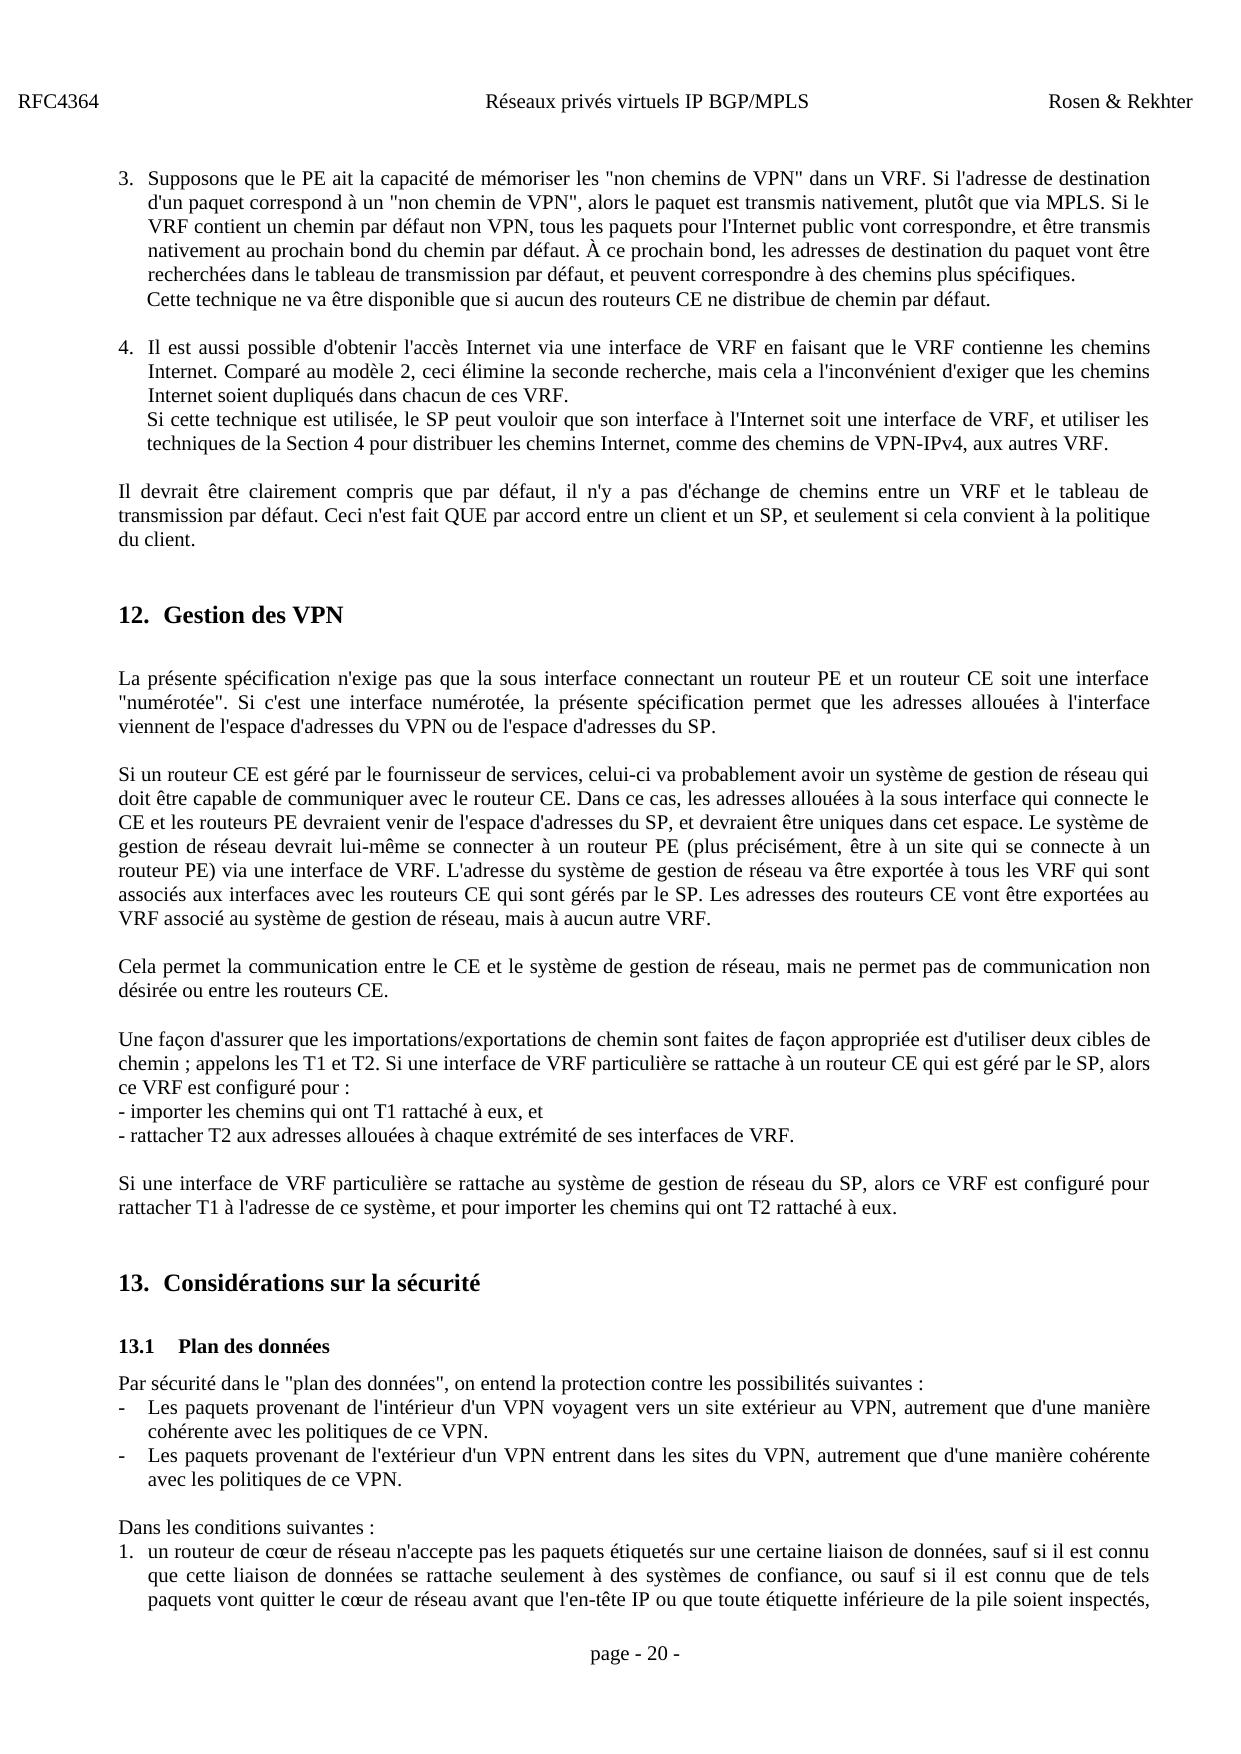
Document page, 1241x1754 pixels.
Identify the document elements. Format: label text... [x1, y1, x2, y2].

text 1. un routeur de cœur de réseau n'accepte pas les paquets étiquetés sur une certaine liaison de données, sauf si il est connu que cette liaison de données se rattache seulement à des systèmes de confiance, ou sauf si il est connu que de tels paquets vont quitter le cœur de réseau avant que l'en-tête IP ou que toute étiquette inférieure de la pile soient inspectés, [118, 1539, 1152, 1611]
text Il devrait être clairement compris que par défaut, il n'y a pas d'échange de chemins entre un VRF et le tableau de transmission par défaut. Ceci n'est fait QUE par accord entre un client et un SP, et seulement si cela convient à la politique du client. [118, 479, 1152, 551]
subtitle 13. Considérations sur la sécurité [118, 1268, 1152, 1297]
text Dans les conditions suivantes : [118, 1515, 1152, 1539]
text - rattacher T2 aux adresses allouées à chaque extrémité de ses interfaces de VRF. [118, 1123, 1152, 1147]
text - importer les chemins qui ont T1 rattaché à eux, et [118, 1099, 1152, 1123]
text - Les paquets provenant de l'intérieur d'un VPN voyagent vers un site extérieur au VPN, autrement que d'une manière cohérente avec les politiques de ce VPN. [118, 1395, 1152, 1443]
text Cette technique ne va être disponible que si aucun des routeurs CE ne distribue de chemin par défaut. [147, 286, 1152, 311]
subtitle 13.1 Plan des données [118, 1334, 1152, 1358]
text 3. Supposons que le PE ait la capacité de mémoriser les "non chemins de VPN" dans un VRF. Si l'adresse de destination d'un paquet correspond à un "non chemin de VPN", alors le paquet est transmis nativement, plutôt que via MPLS. Si le VRF contient un chemin par défaut non VPN, tous les paquets pour l'Internet public vont correspondre, et être transmis nativement au prochain bond du chemin par défaut. À ce prochain bond, les adresses de destination du paquet vont être recherchées dans le tableau de transmission par défaut, et peuvent correspondre à des chemins plus spécifiques. [118, 166, 1152, 286]
subtitle 12. Gestion des VPN [118, 600, 1152, 629]
text - Les paquets provenant de l'extérieur d'un VPN entrent dans les sites du VPN, autrement que d'une manière cohérente avec les politiques de ce VPN. [118, 1443, 1152, 1491]
text Cela permet la communication entre le CE et le système de gestion de réseau, mais ne permet pas de communication non désirée ou entre les routeurs CE. [118, 954, 1152, 1002]
text 4. Il est aussi possible d'obtenir l'accès Internet via une interface de VRF en faisant que le VRF contienne les chemins Internet. Comparé au modèle 2, ceci élimine la seconde recherche, mais cela a l'inconvénient d'exiger que les chemins Internet soient dupliqués dans chacun de ces VRF. [118, 334, 1152, 407]
text Si une interface de VRF particulière se rattache au système de gestion de réseau du SP, alors ce VRF est configuré pour rattacher T1 à l'adresse de ce système, et pour importer les chemins qui ont T2 rattaché à eux. [118, 1171, 1152, 1219]
text La présente spécification n'exige pas que la sous interface connectant un routeur PE et un routeur CE soit une interface "numérotée". Si c'est une interface numérotée, la présente spécification permet que les adresses allouées à l'interface viennent de l'espace d'adresses du VPN ou de l'espace d'adresses du SP. [118, 666, 1152, 738]
text Par sécurité dans le "plan des données", on entend la protection contre les possibilités suivantes : [118, 1371, 1152, 1395]
text Une façon d'assurer que les importations/exportations de chemin sont faites de façon appropriée est d'utiliser deux cibles de chemin ; appelons les T1 et T2. Si une interface de VRF particulière se rattache à un routeur CE qui est géré par le SP, alors ce VRF est configuré pour : [118, 1026, 1152, 1099]
text Si un routeur CE est géré par le fournisseur de services, celui-ci va probablement avoir un système de gestion de réseau qui doit être capable de communiquer avec le routeur CE. Dans ce cas, les adresses allouées à la sous interface qui connecte le CE et les routeurs PE devraient venir de l'espace d'adresses du SP, et devraient être uniques dans cet espace. Le système de gestion de réseau devrait lui-même se connecter à un routeur PE (plus précisément, être à un site qui se connecte à un routeur PE) via une interface de VRF. L'adresse du système de gestion de réseau va être exportée à tous les VRF qui sont associés aux interfaces avec les routeurs CE qui sont gérés par le SP. Les adresses des routeurs CE vont être exportées au VRF associé au système de gestion de réseau, mais à aucun autre VRF. [118, 762, 1152, 930]
text Si cette technique est utilisée, le SP peut vouloir que son interface à l'Internet soit une interface de VRF, et utiliser les techniques de la Section 4 pour distribuer les chemins Internet, comme des chemins de VPN-IPv4, aux autres VRF. [147, 407, 1152, 455]
